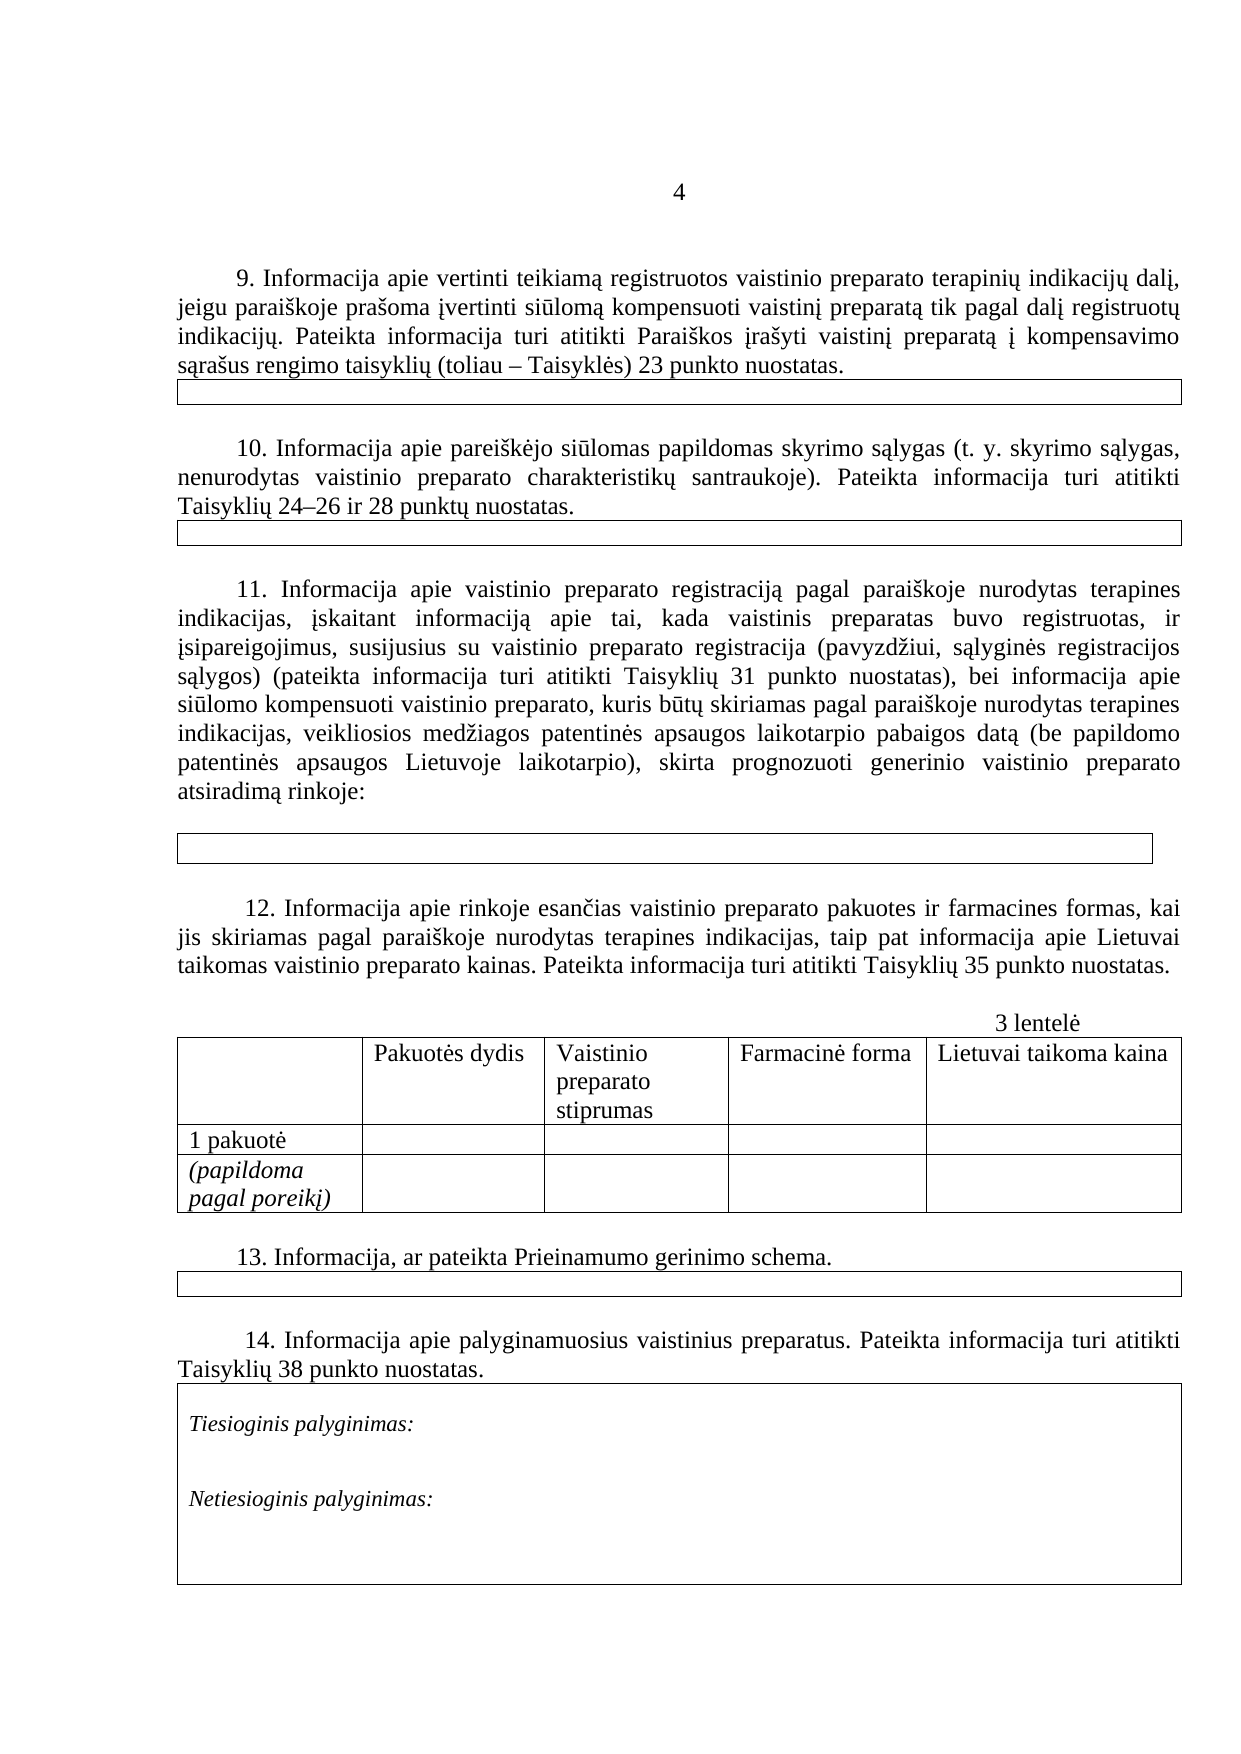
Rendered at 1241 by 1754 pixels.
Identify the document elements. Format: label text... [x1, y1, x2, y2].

table_cell [729, 1125, 926, 1154]
table_header [1153, 833, 1181, 863]
text 11. Informacija apie vaistinio preparato registraciją pagal paraiškoje nurodytas terapines indikacijas, įskaitant informaciją apie tai, kada vaistinis preparatas buvo registruotas, ir įsipareigojimus, susijusius su vaistinio preparato registracija (pavyzdžiui, sąlyginės registracijos sąlygos) (pateikta informacija turi atitikti Taisyklių 31 punkto nuostatas), bei informacija apie siūlomo kompensuoti vaistinio preparato, kuris būtų skiriamas pagal paraiškoje nurodytas terapines indikacijas, veikliosios medžiagos patentinės apsaugos laikotarpio pabaigos datą (be papildomo patentinės apsaugos Lietuvoje laikotarpio), skirta prognozuoti generinio vaistinio preparato atsiradimą rinkoje: [177, 574, 1181, 804]
table_header Pakuotės dydis [363, 1038, 544, 1124]
table_header [178, 521, 1181, 545]
table_cell [363, 1125, 544, 1154]
table_header Tiesioginis palyginimas: Netiesioginis palyginimas: [178, 1384, 1181, 1583]
table_cell (papildoma pagal poreikį) [178, 1155, 362, 1212]
table_header Lietuvai taikoma kaina [927, 1038, 1181, 1124]
table_cell [729, 1155, 926, 1212]
table_header Vaistinio preparato stiprumas [545, 1038, 728, 1124]
table_header Farmacinė forma [729, 1038, 926, 1124]
text 12. Informacija apie rinkoje esančias vaistinio preparato pakuotes ir farmacines formas, kai jis skiriamas pagal paraiškoje nurodytas terapines indikacijas, taip pat informacija apie Lietuvai taikomas vaistinio preparato kainas. Pateikta informacija turi atitikti Taisyklių 35 punkto nuostatas. [177, 893, 1181, 979]
table_cell [363, 1155, 544, 1212]
table_cell [545, 1155, 728, 1212]
table_cell [927, 1125, 1181, 1154]
text 9. Informacija apie vertinti teikiamą registruotos vaistinio preparato terapinių indikacijų dalį, jeigu paraiškoje prašoma įvertinti siūlomą kompensuoti vaistinį preparatą tik pagal dalį registruotų indikacijų. Pateikta informacija turi atitikti Paraiškos įrašyti vaistinį preparatą į kompensavimo sąrašus rengimo taisyklių (toliau – Taisyklės) 23 punkto nuostatas. [177, 263, 1181, 378]
table_header [178, 834, 1152, 863]
table_header [178, 1272, 1181, 1296]
table_cell [927, 1155, 1181, 1212]
table_cell 1 pakuotė [178, 1125, 362, 1154]
text 14. Informacija apie palyginamuosius vaistinius preparatus. Pateikta informacija turi atitikti Taisyklių 38 punkto nuostatas. [177, 1326, 1181, 1383]
table_header [178, 380, 1181, 403]
table_header [178, 1038, 362, 1124]
text 3 lentelė [853, 1008, 1181, 1037]
text 10. Informacija apie pareiškėjo siūlomas papildomas skyrimo sąlygas (t. y. skyrimo sąlygas, nenurodytas vaistinio preparato charakteristikų santraukoje). Pateikta informacija turi atitikti Taisyklių 24–26 ir 28 punktų nuostatas. [177, 433, 1181, 519]
text 13. Informacija, ar pateikta Prieinamumo gerinimo schema. [236, 1242, 1181, 1271]
table_cell [545, 1125, 728, 1154]
